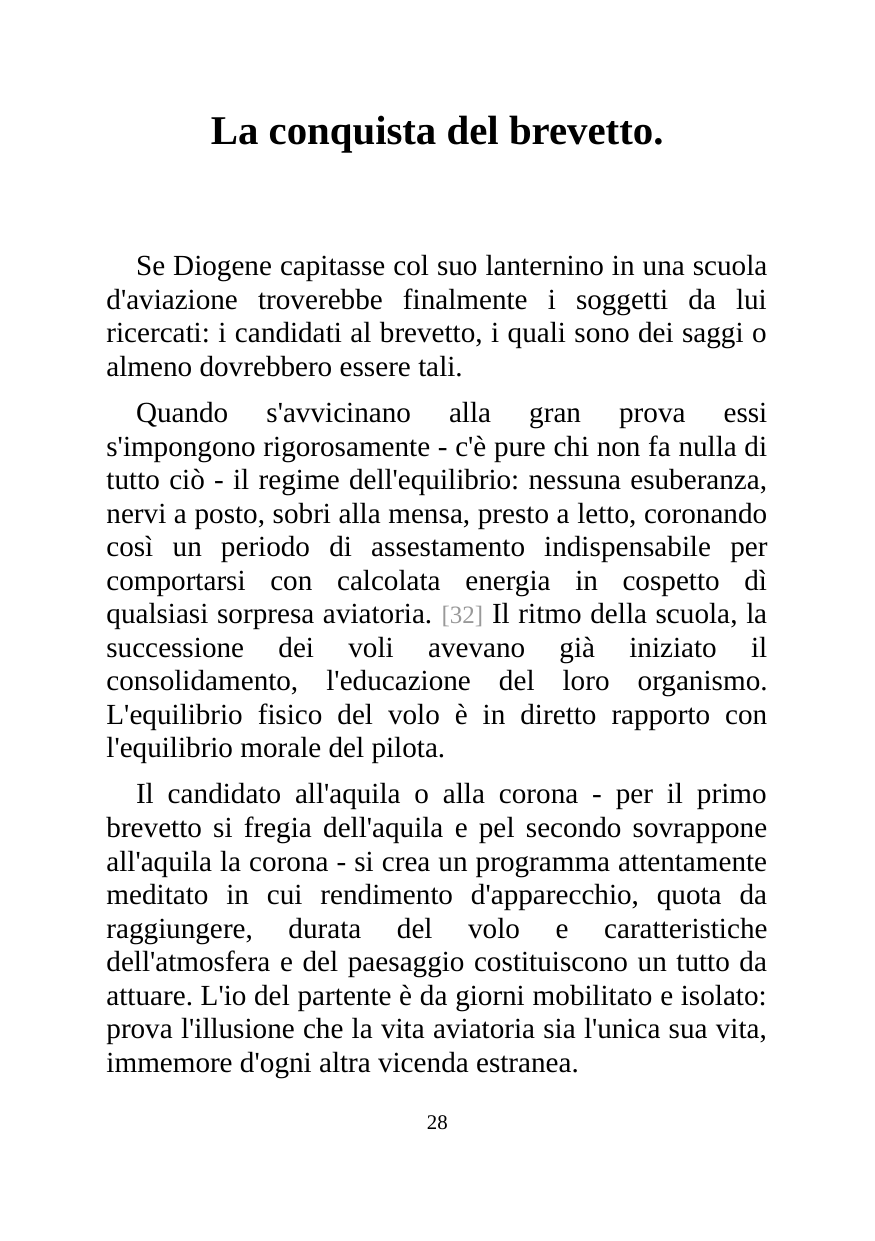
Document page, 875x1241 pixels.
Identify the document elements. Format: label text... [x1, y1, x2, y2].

subtitle La conquista del brevetto. [106, 106, 768, 153]
text Quando s'avvicinano alla gran prova essi s'impongono rigorosamente - c'è pure chi non fa nulla di tutto ciò - il regime dell'equilibrio: nessuna esuberanza, nervi a posto, sobri alla mensa, presto a letto, coronando così un periodo di assestamento indispensabile per comportarsi con calcolata energia in cospetto dì qualsiasi sorpresa aviatoria. [32] Il ritmo della scuola, la successione dei voli avevano già iniziato il consolidamento, l'educazione del loro organismo. L'equilibrio fisico del volo è in diretto rapporto con l'equilibrio morale del pilota. [106, 395, 768, 764]
text Se Diogene capitasse col suo lanternino in una scuola d'aviazione troverebbe finalmente i soggetti da lui ricercati: i candidati al brevetto, i quali sono dei saggi o almeno dovrebbero essere tali. [106, 248, 768, 383]
text Il candidato all'aquila o alla corona - per il primo brevetto si fregia dell'aquila e pel secondo sovrappone all'aquila la corona - si crea un programma attentamente meditato in cui rendimento d'apparecchio, quota da raggiungere, durata del volo e caratteristiche dell'atmosfera e del paesaggio costituiscono un tutto da attuare. L'io del partente è da giorni mobilitato e isolato: prova l'illusione che la vita aviatoria sia l'unica sua vita, immemore d'ogni altra vicenda estranea. [106, 777, 768, 1078]
